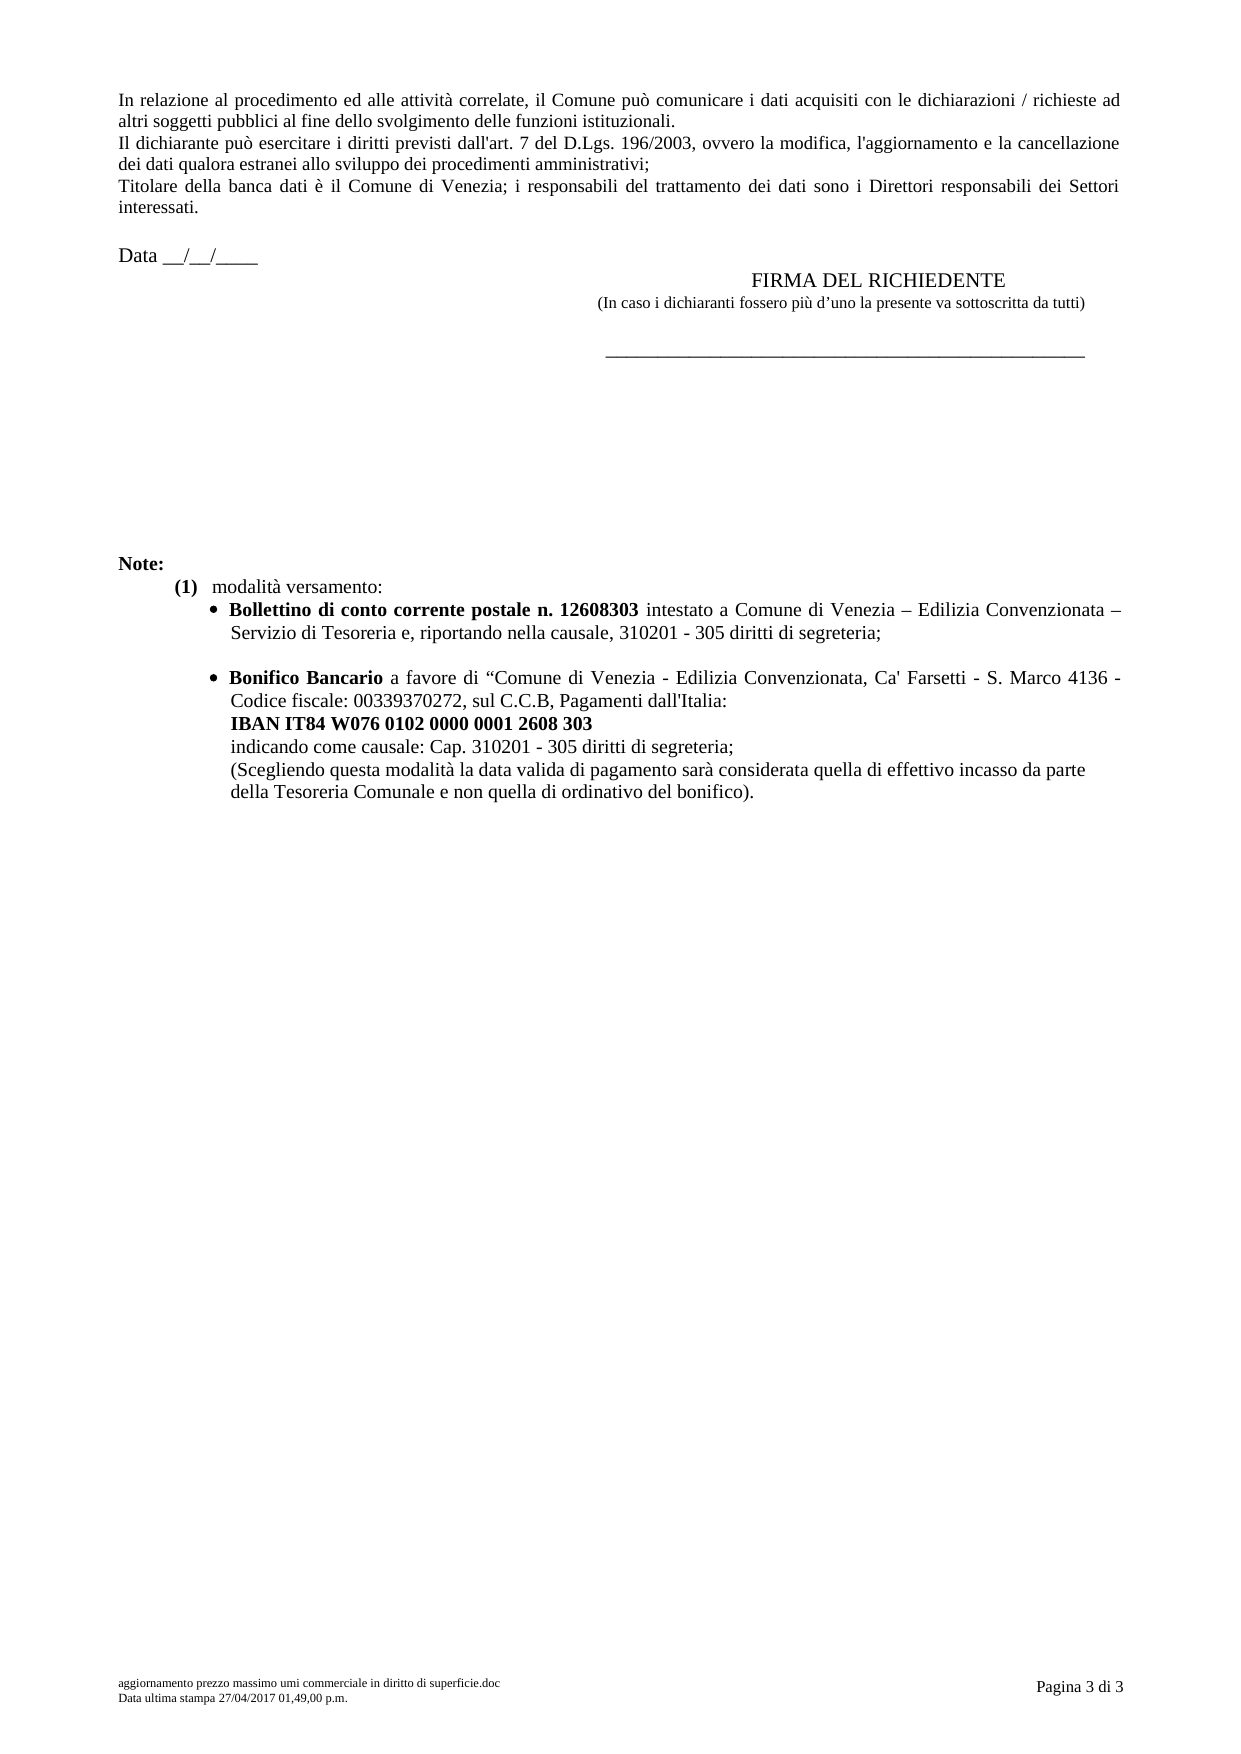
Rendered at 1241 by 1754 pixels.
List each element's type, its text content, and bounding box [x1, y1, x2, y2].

text Data __/__/____ [118, 239, 1122, 268]
text In relazione al procedimento ed alle attività correlate, il Comune può comunicare i dati acquisiti con le dichiarazioni / richieste ad altri soggetti pubblici al fine dello svolgimento delle funzioni istituzionali. [118, 89, 1122, 132]
text indicando come causale: Cap. 310201 - 305 diritti di segreteria; [230, 735, 1122, 757]
text ______________________________________________ [561, 336, 1122, 360]
text FIRMA DEL RICHIEDENTE [561, 268, 1122, 292]
list modalità versamento: [174, 575, 1122, 598]
text (In caso i dichiaranti fossero più d’uno la presente va sottoscritta da tutti) [561, 292, 1122, 312]
text (Scegliendo questa modalità la data valida di pagamento sarà considerata quella di effettivo incasso da parte [230, 757, 1122, 780]
text della Tesoreria Comunale e non quella di ordinativo del bonifico). [230, 780, 1122, 803]
list Bonifico Bancario a favore di “Comune di Venezia - Edilizia Convenzionata, Ca' Farsetti - S. Marco 4136 - Codice fiscale: 00339370272, sul C.C.B, Pagamenti dall'Italia: [210, 666, 1122, 712]
list Bollettino di conto corrente postale n. 12608303 intestato a Comune di Venezia – Edilizia Convenzionata – Servizio di Tesoreria e, riportando nella causale, 310201 - 305 diritti di segreteria; [210, 598, 1122, 643]
text Il dichiarante può esercitare i diritti previsti dall'art. 7 del D.Lgs. 196/2003, ovvero la modifica, l'aggiornamento e la cancellazione dei dati qualora estranei allo sviluppo dei procedimenti amministrativi; [118, 132, 1122, 175]
text IBAN IT84 W076 0102 0000 0001 2608 303 [230, 712, 1122, 735]
text Note: [118, 552, 1122, 575]
text Titolare della banca dati è il Comune di Venezia; i responsabili del trattamento dei dati sono i Direttori responsabili dei Settori interessati. [118, 175, 1122, 218]
